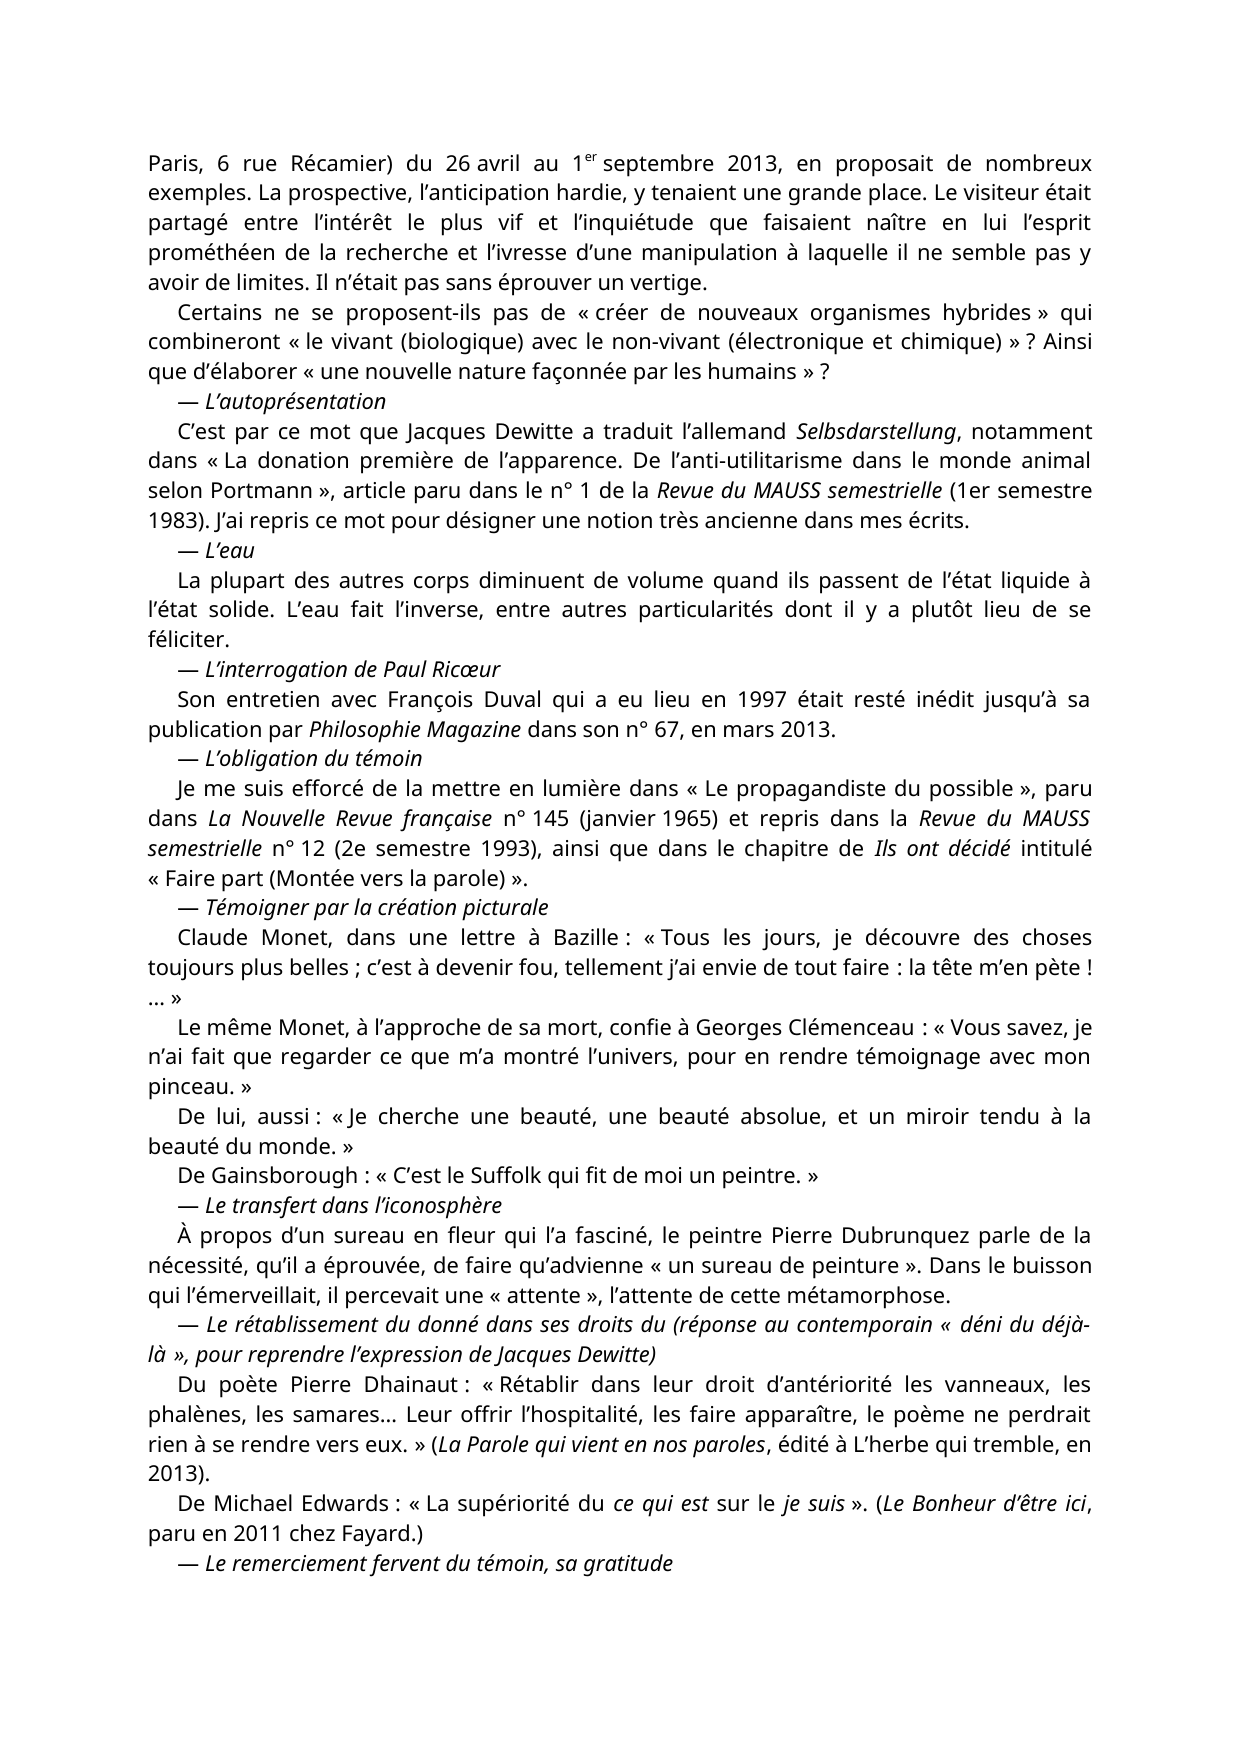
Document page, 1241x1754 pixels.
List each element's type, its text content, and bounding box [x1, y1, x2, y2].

text À propos d’un sureau en fleur qui l’a fasciné, le peintre Pierre Dubrunquez parle de la nécessité, qu’il a éprouvée, de faire qu’advienne « un sureau de peinture ». Dans le buisson qui l’émerveillait, il percevait une « attente », l’attente de cette métamorphose. [148, 1220, 1093, 1309]
text — L’autoprésentation [148, 386, 1093, 416]
text — Le remerciement fervent du témoin, sa gratitude [148, 1548, 1093, 1578]
text — L’obligation du témoin [148, 743, 1093, 773]
text — Témoigner par la création picturale [148, 892, 1093, 922]
text Son entretien avec François Duval qui a eu lieu en 1997 était resté inédit jusqu’à sa publication par Philosophie Magazine dans son n° 67, en mars 2013. [148, 684, 1093, 743]
text De Michael Edwards : « La supériorité du ce qui est sur le je suis ». (Le Bonheur d’être ici, paru en 2011 chez Fayard.) [148, 1488, 1093, 1548]
text De Gainsborough : « C’est le Suffolk qui fit de moi un peintre. » [148, 1161, 1093, 1190]
text — Le rétablissement du donné dans ses droits du (réponse au contemporain « déni du déjà-là », pour reprendre l’expression de Jacques Dewitte) [148, 1309, 1093, 1369]
text C’est par ce mot que Jacques Dewitte a traduit l’allemand Selbsdarstellung, notamment dans « La donation première de l’apparence. De l’anti-utilitarisme dans le monde animal selon Portmann », article paru dans le n° 1 de la Revue du MAUSS semestrielle (1er semestre 1983). J’ai repris ce mot pour désigner une notion très ancienne dans mes écrits. [148, 416, 1093, 535]
text Du poète Pierre Dhainaut : « Rétablir dans leur droit d’antériorité les vanneaux, les phalènes, les samares… Leur offrir l’hospitalité, les faire apparaître, le poème ne perdrait rien à se rendre vers eux. » (La Parole qui vient en nos paroles, édité à L’herbe qui tremble, en 2013). [148, 1369, 1093, 1488]
text Paris, 6 rue Récamier) du 26 avril au 1er septembre 2013, en proposait de nombreux exemples. La prospective, l’anticipation hardie, y tenaient une grande place. Le visiteur était partagé entre l’intérêt le plus vif et l’inquiétude que faisaient naître en lui l’esprit prométhéen de la recherche et l’ivresse d’une manipulation à laquelle il ne semble pas y avoir de limites. Il n’était pas sans éprouver un vertige. [148, 148, 1093, 297]
text Certains ne se proposent-ils pas de « créer de nouveaux organismes hybrides » qui combineront « le vivant (biologique) avec le non-vivant (électronique et chimique) » ? Ainsi que d’élaborer « une nouvelle nature façonnée par les humains » ? [148, 297, 1093, 386]
text Je me suis efforcé de la mettre en lumière dans « Le propagandiste du possible », paru dans La Nouvelle Revue française n° 145 (janvier 1965) et repris dans la Revue du MAUSS semestrielle n° 12 (2e semestre 1993), ainsi que dans le chapitre de Ils ont décidé intitulé « Faire part (Montée vers la parole) ». [148, 773, 1093, 892]
text — Le transfert dans l’iconosphère [148, 1190, 1093, 1220]
text — L’eau [148, 535, 1093, 565]
text — L’interrogation de Paul Ricœur [148, 654, 1093, 684]
text De lui, aussi : « Je cherche une beauté, une beauté absolue, et un miroir tendu à la beauté du monde. » [148, 1101, 1093, 1161]
text Claude Monet, dans une lettre à Bazille : « Tous les jours, je découvre des choses toujours plus belles ; c’est à devenir fou, tellement j’ai envie de tout faire : la tête m’en pète !… » [148, 922, 1093, 1012]
text Le même Monet, à l’approche de sa mort, confie à Georges Clémenceau : « Vous savez, je n’ai fait que regarder ce que m’a montré l’univers, pour en rendre témoignage avec mon pinceau. » [148, 1012, 1093, 1101]
text La plupart des autres corps diminuent de volume quand ils passent de l’état liquide à l’état solide. L’eau fait l’inverse, entre autres particularités dont il y a plutôt lieu de se féliciter. [148, 565, 1093, 654]
